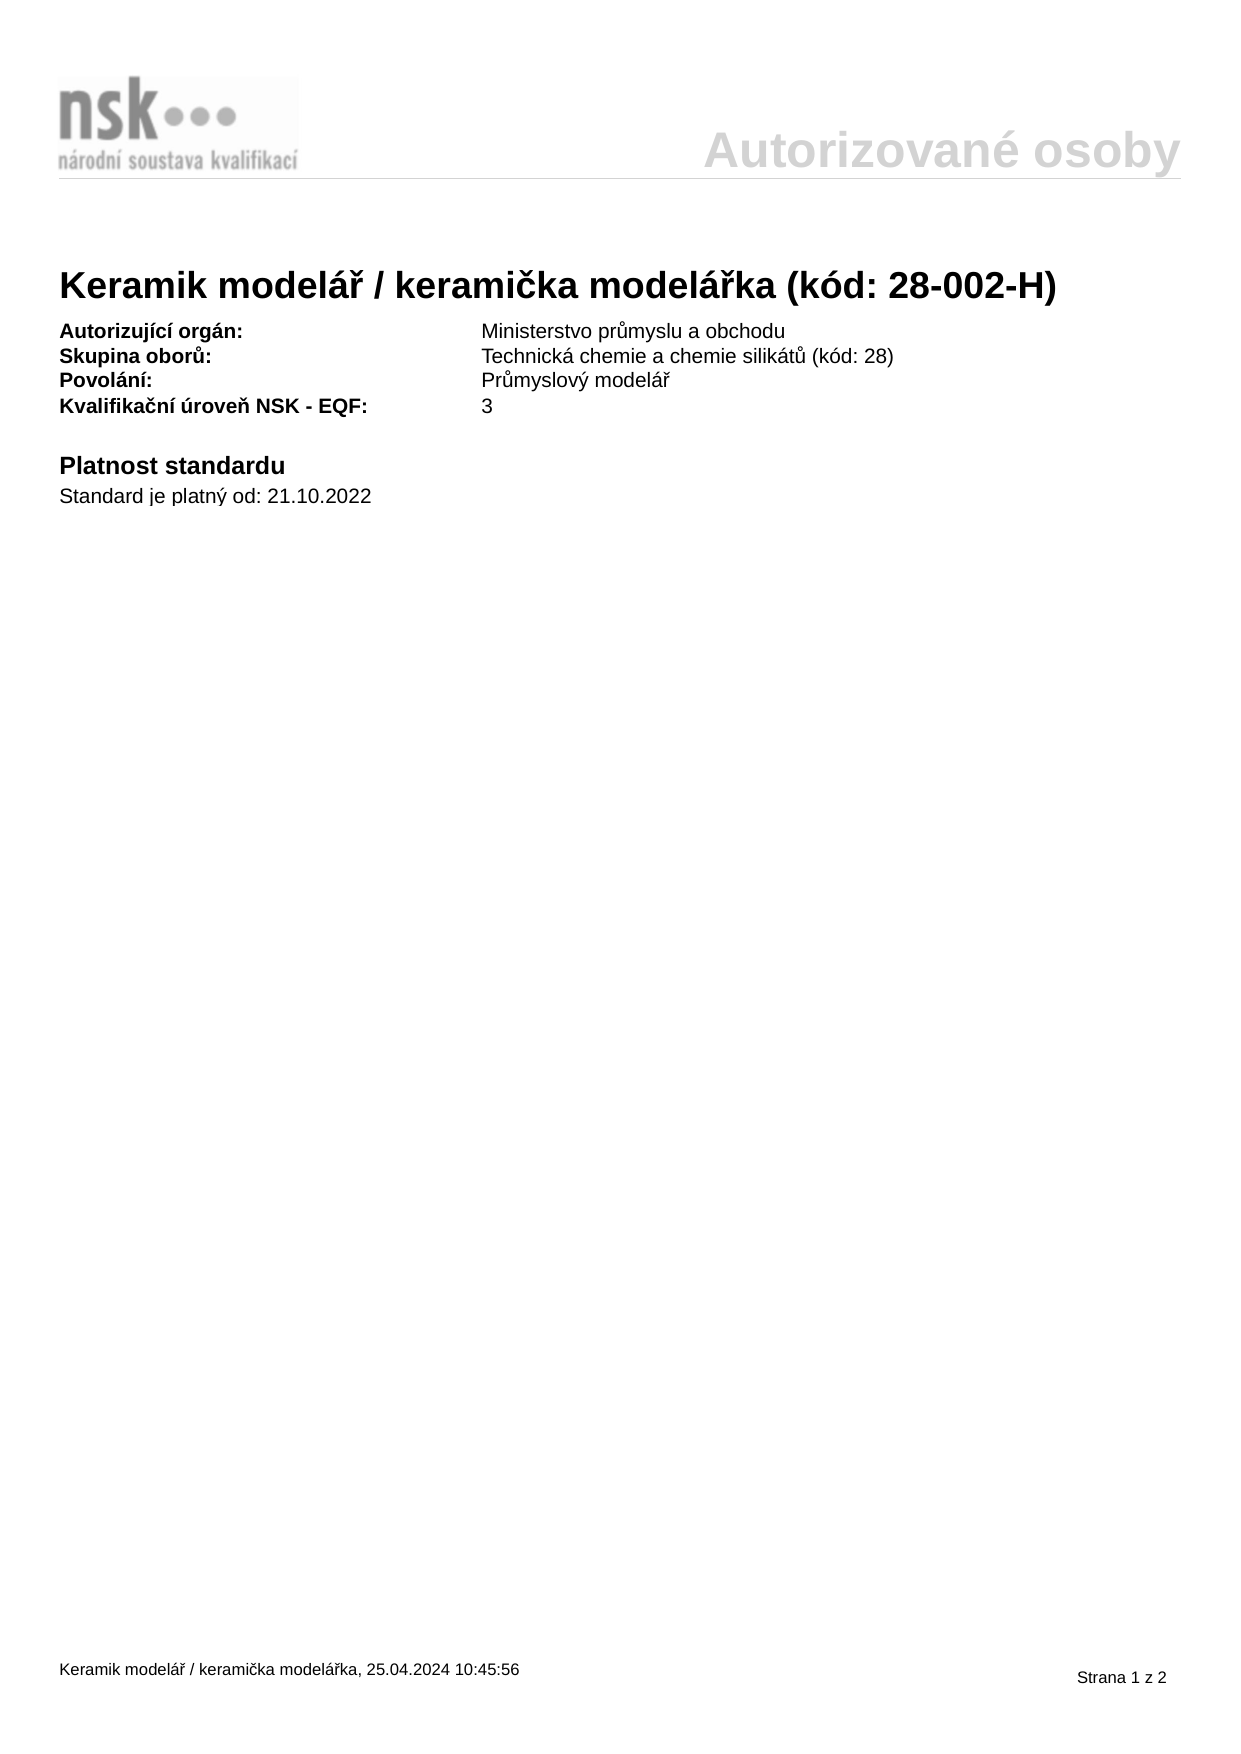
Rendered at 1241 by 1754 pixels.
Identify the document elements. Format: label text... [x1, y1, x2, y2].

table_cell [119, 196, 481, 224]
table_cell [618, 172, 626, 178]
picture [57, 59, 619, 172]
table_cell [119, 307, 481, 319]
table_cell [626, 418, 860, 447]
table_cell [119, 172, 481, 178]
table_cell [119, 418, 481, 447]
table_cell Kvalifikační úroveň NSK - EQF: [59, 394, 481, 417]
table_cell [860, 1106, 886, 1383]
table_cell Strana 1 z 2 [860, 1660, 1167, 1696]
table_cell [481, 1384, 617, 1659]
table_cell [59, 179, 1181, 196]
table_cell [1167, 1106, 1181, 1383]
table_cell [618, 307, 626, 319]
table_cell Autorizující orgán: [59, 319, 481, 343]
table_cell [886, 806, 1167, 1106]
table_cell [886, 1106, 1167, 1383]
table_cell [1167, 1384, 1181, 1659]
table_cell [481, 418, 617, 447]
table_cell [59, 1384, 119, 1659]
table_cell [1167, 307, 1181, 319]
table_cell [886, 418, 1167, 447]
table_cell [886, 1384, 1167, 1659]
table_cell [59, 806, 119, 1106]
table_cell [626, 1106, 860, 1383]
table_cell Skupina oborů: [59, 344, 481, 368]
table_cell Technická chemie a chemie silikátů (kód: 28) [481, 344, 1181, 368]
table_cell [481, 506, 617, 806]
table_cell [59, 307, 119, 319]
table_cell [886, 307, 1167, 319]
table_cell [59, 418, 119, 447]
table_cell [481, 172, 617, 178]
table_cell Keramik modelář / keramička modelářka (kód: 28-002-H) [59, 224, 1181, 307]
table_cell [481, 307, 617, 319]
table_cell [886, 506, 1167, 806]
table_cell Keramik modelář / keramička modelářka, 25.04.2024 10:45:56 [59, 1660, 860, 1696]
table_cell [860, 307, 886, 319]
table_cell [626, 1384, 860, 1659]
table_cell [860, 1384, 886, 1659]
table_cell [481, 1106, 617, 1383]
table_cell [618, 418, 626, 447]
table_cell [626, 806, 860, 1106]
table_cell [119, 1384, 481, 1659]
table_cell [626, 506, 860, 806]
table_cell [886, 196, 1167, 224]
table_cell Povolání: [59, 368, 481, 392]
table_cell Platnost standardu [59, 448, 1181, 483]
table_cell [618, 196, 626, 224]
table_header Autorizované osoby [626, 59, 1181, 178]
table_cell Ministerstvo průmyslu a obchodu [481, 319, 1181, 344]
table_cell [860, 418, 886, 447]
table_cell [618, 1384, 626, 1659]
table_cell [481, 806, 617, 1106]
table_cell [618, 806, 626, 1106]
table_cell [626, 196, 860, 224]
table_cell [481, 196, 617, 224]
table_cell [119, 1106, 481, 1383]
table_cell [1167, 1660, 1181, 1696]
table_cell [618, 1106, 626, 1383]
table_cell 3 [481, 394, 1181, 417]
table_cell [860, 806, 886, 1106]
table_cell [1167, 196, 1181, 224]
table_cell Standard je platný od: 21.10.2022 [59, 484, 1181, 506]
table_header [619, 59, 626, 172]
table_cell [618, 506, 626, 806]
table_cell [1167, 806, 1181, 1106]
table_cell [1167, 506, 1181, 806]
table_cell [59, 196, 119, 224]
table_cell [860, 196, 886, 224]
table_cell [1167, 418, 1181, 447]
table_cell Průmyslový modelář [481, 368, 1181, 393]
table_cell [59, 172, 119, 178]
table_cell [119, 806, 481, 1106]
table_cell [860, 506, 886, 806]
table_cell [59, 506, 119, 806]
table_cell [119, 506, 481, 806]
table_cell [626, 307, 860, 319]
table_cell [59, 1106, 119, 1383]
